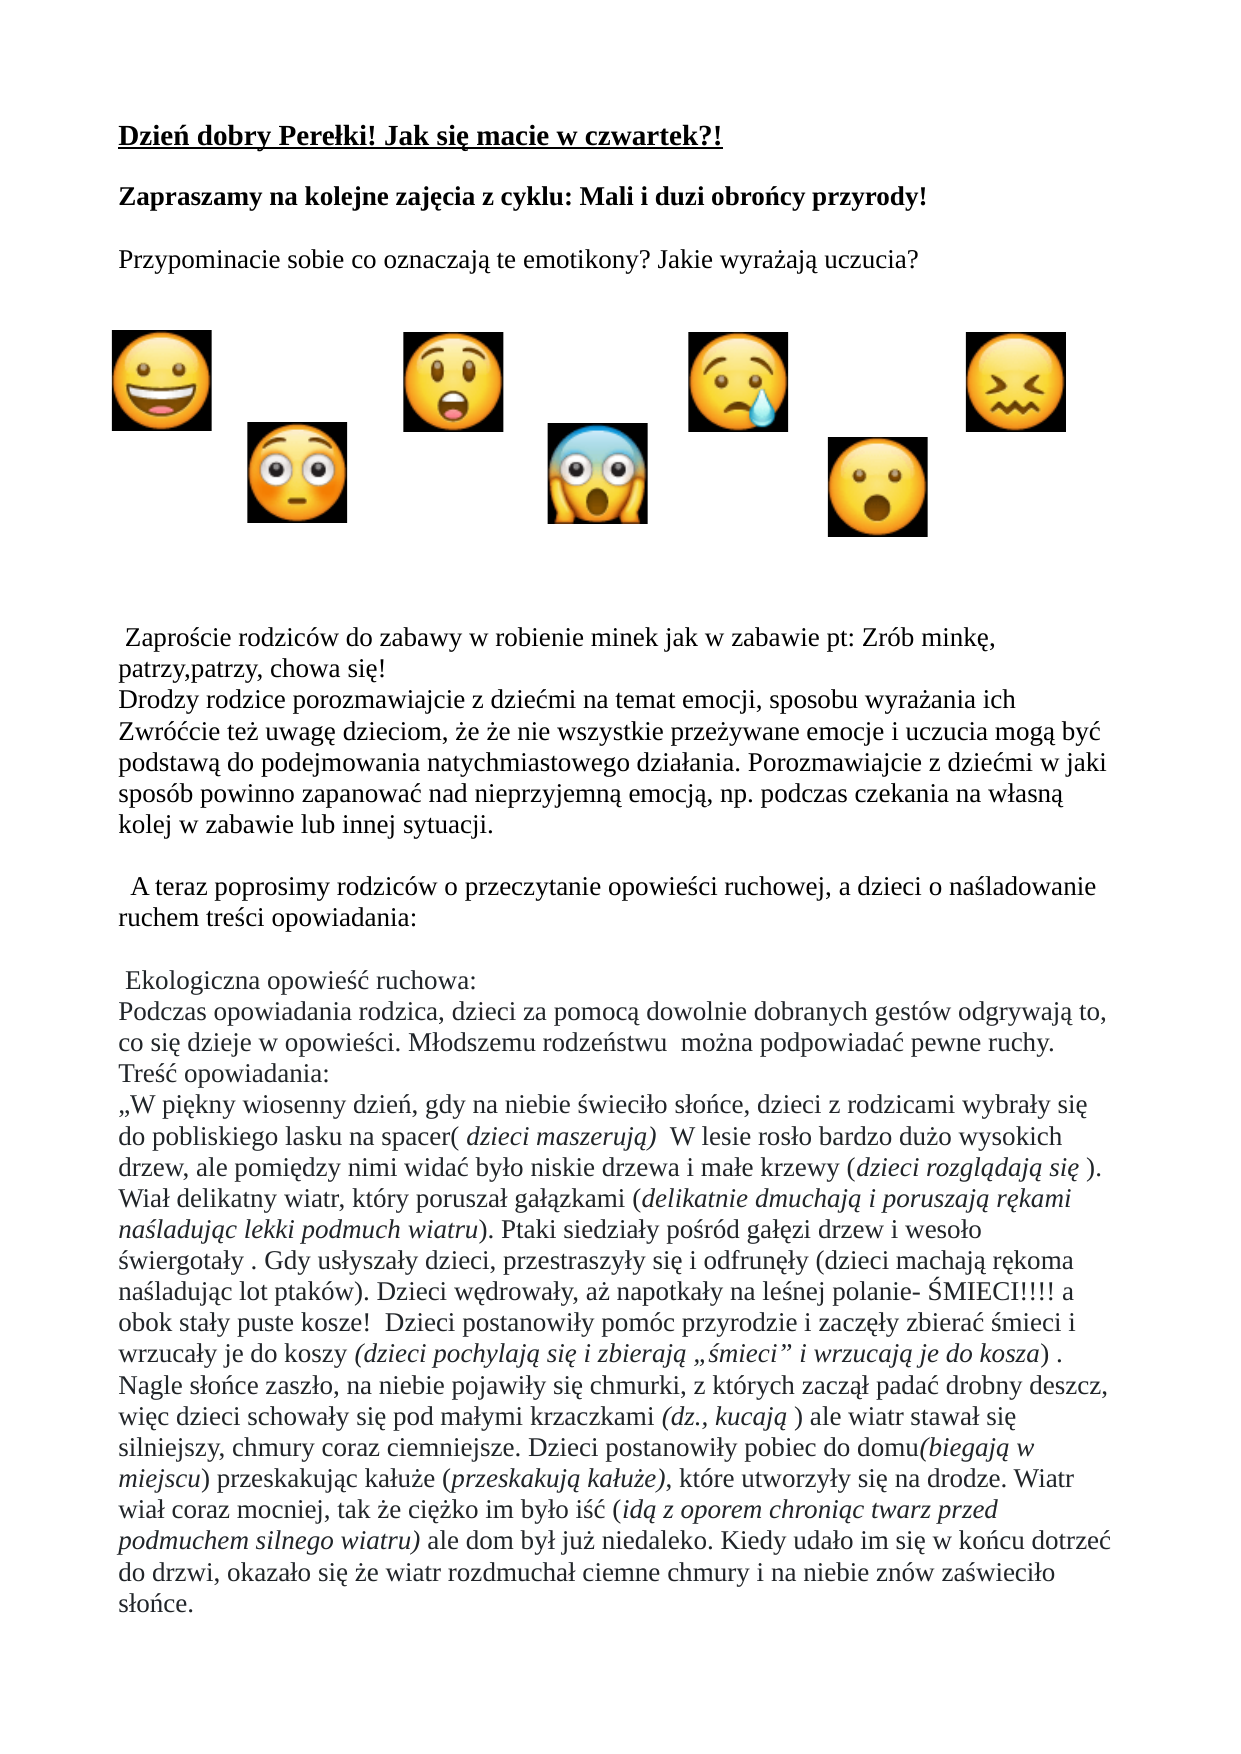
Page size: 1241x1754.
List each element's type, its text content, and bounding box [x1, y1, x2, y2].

picture [965, 332, 1066, 432]
picture [247, 422, 348, 523]
text Drodzy rodzice porozmawiajcie z dziećmi na temat emocji, sposobu wyrażania ich [118, 683, 1122, 715]
text Przypominacie sobie co oznaczają te emotikony? Jakie wyrażają uczucia? [118, 243, 1122, 274]
text Zaproście rodziców do zabawy w robienie minek jak w zabawie pt: Zrób minkę, patrzy,patrzy, chowa się! [118, 621, 1122, 683]
picture [827, 437, 928, 537]
text Dzień dobry Perełki! Jak się macie w czwartek?! [118, 118, 1122, 152]
picture [403, 332, 504, 432]
picture [111, 330, 212, 431]
picture [688, 332, 789, 432]
text Ekologiczna opowieść ruchowa: Podczas opowiadania rodzica, dzieci za pomocą dowolnie dobranych gestów odgrywają to, co się dzieje w opowieści. Młodszemu rodzeństwu można podpowiadać pewne ruchy. Treść opowiadania: „W piękny wiosenny dzień, gdy na niebie świeciło słońce, dzieci z rodzicami wybrały się do pobliskiego lasku na spacer( dzieci maszerują) W lesie rosło bardzo dużo wysokich drzew, ale pomiędzy nimi widać było niskie drzewa i małe krzewy (dzieci rozglądają się ). Wiał delikatny wiatr, który poruszał gałązkami (delikatnie dmuchają i poruszają rękami naśladując lekki podmuch wiatru). Ptaki siedziały pośród gałęzi drzew i wesoło świergotały . Gdy usłyszały dzieci, przestraszyły się i odfrunęły (dzieci machają rękoma naśladując lot ptaków). Dzieci wędrowały, aż napotkały na leśnej polanie- ŚMIECI!!!! a obok stały puste kosze! Dzieci postanowiły pomóc przyrodzie i zaczęły zbierać śmieci i wrzucały je do koszy (dzieci pochylają się i zbierają „śmieci” i wrzucają je do kosza) . Nagle słońce zaszło, na niebie pojawiły się chmurki, z których zaczął padać drobny deszcz, więc dzieci schowały się pod małymi krzaczkami (dz., kucają ) ale wiatr stawał się silniejszy, chmury coraz ciemniejsze. Dzieci postanowiły pobiec do domu(biegają w miejscu) przeskakując kałuże (przeskakują kałuże), które utworzyły się na drodze. Wiatr wiał coraz mocniej, tak że ciężko im było iść (idą z oporem chroniąc twarz przed podmuchem silnego wiatru) ale dom był już niedaleko. Kiedy udało im się w końcu dotrzeć do drzwi, okazało się że wiatr rozdmuchał ciemne chmury i na niebie znów zaświeciło słońce. [118, 964, 1122, 1618]
text Zwróćcie też uwagę dzieciom, że że nie wszystkie przeżywane emocje i uczucia mogą być podstawą do podejmowania natychmiastowego działania. Porozmawiajcie z dziećmi w jaki sposób powinno zapanować nad nieprzyjemną emocją, np. podczas czekania na własną kolej w zabawie lub innej sytuacji. [118, 715, 1122, 839]
text A teraz poprosimy rodziców o przeczytanie opowieści ruchowej, a dzieci o naśladowanie ruchem treści opowiadania: [118, 870, 1122, 933]
text Zapraszamy na kolejne zajęcia z cyklu: Mali i duzi obrońcy przyrody! [118, 180, 1122, 212]
picture [547, 423, 648, 524]
